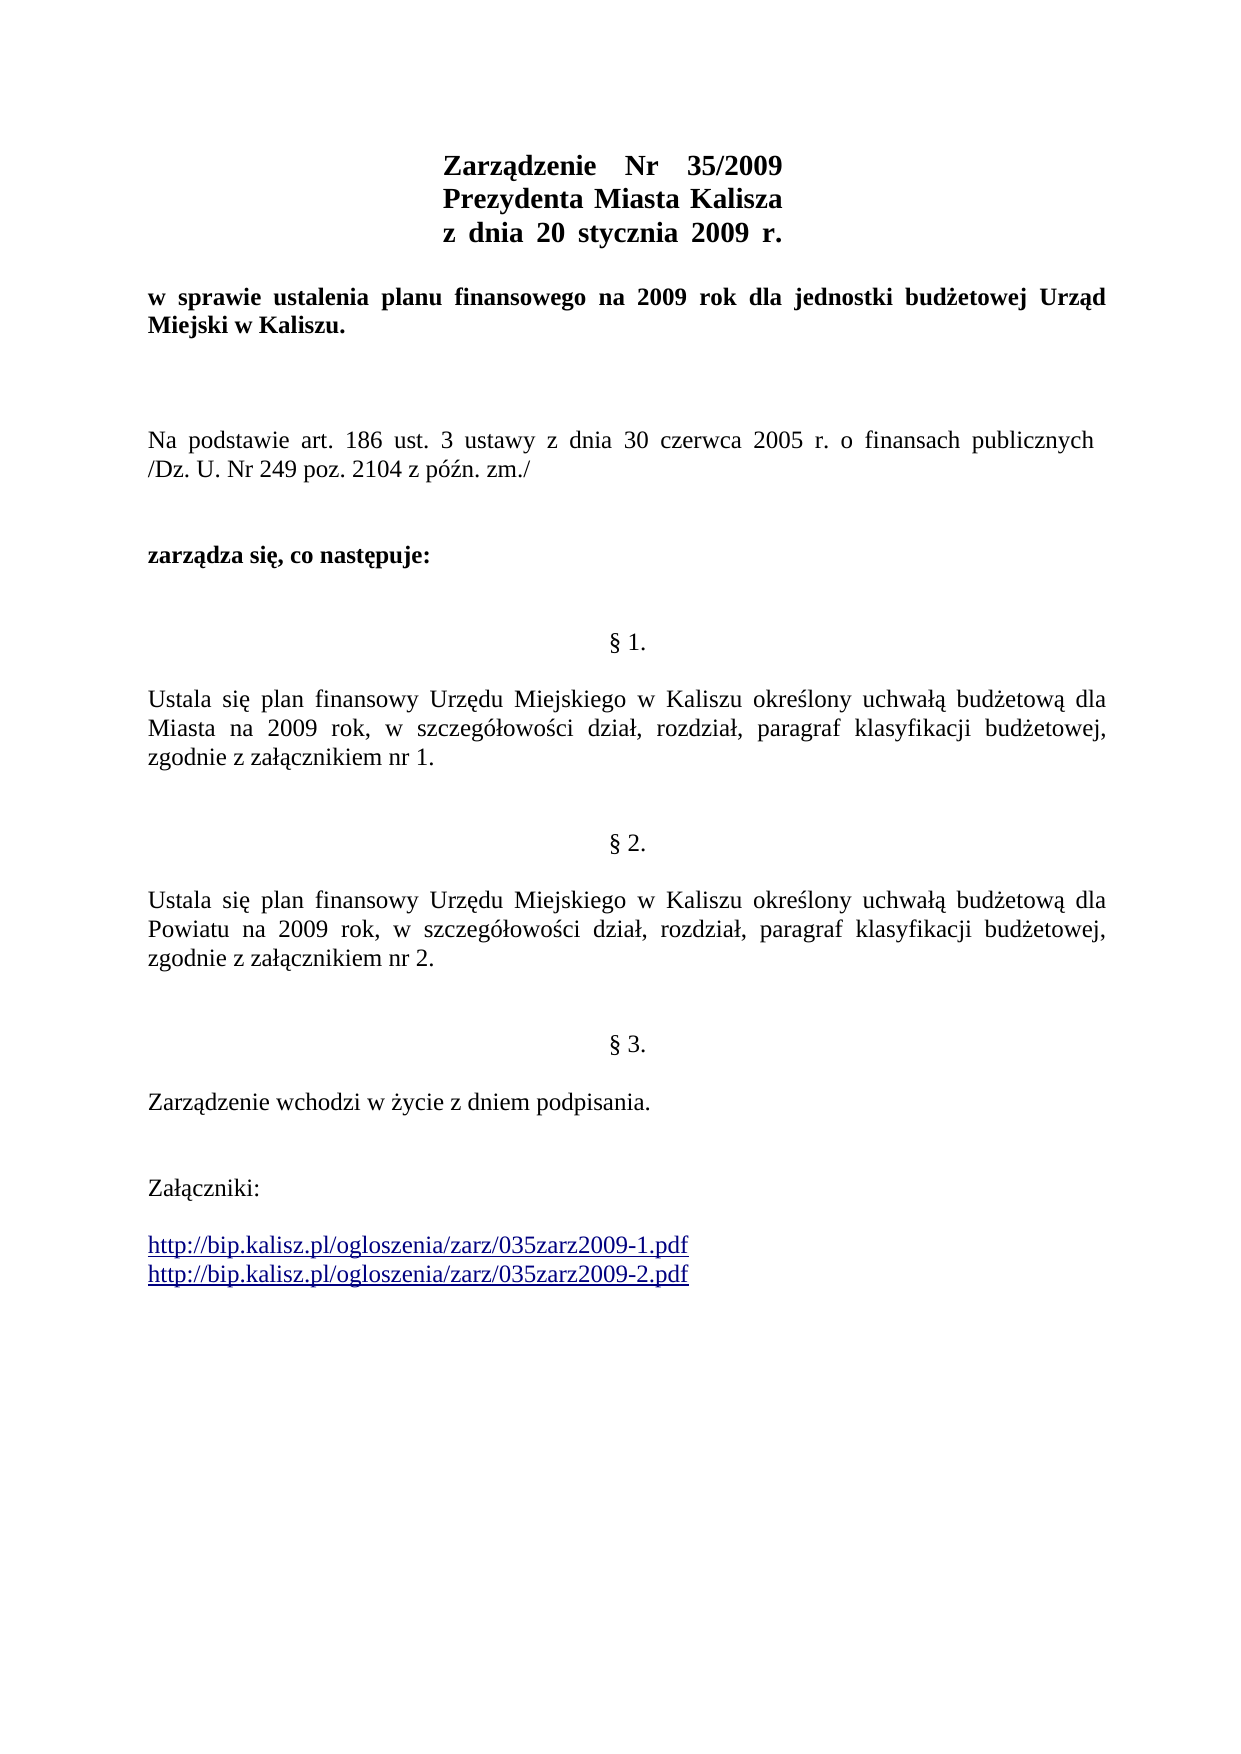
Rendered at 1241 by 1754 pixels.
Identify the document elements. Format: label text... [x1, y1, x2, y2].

text http://bip.kalisz.pl/ogloszenia/zarz/035zarz2009-1.pdf [148, 1231, 1107, 1259]
title Zarządzenie Nr 35/2009 Prezydenta Miasta Kalisza z dnia 20 stycznia 2009 r. [443, 148, 782, 282]
text § 1. [148, 627, 1107, 656]
text zarządza się, co następuje: [148, 541, 1107, 569]
text § 3. [148, 1029, 1107, 1058]
text Zarządzenie wchodzi w życie z dniem podpisania. [148, 1087, 1107, 1116]
text Na podstawie art. 186 ust. 3 ustawy z dnia 30 czerwca 2005 r. o finansach publicznych /Dz. U. Nr 249 poz. 2104 z późn. zm./ [148, 426, 1107, 483]
text w sprawie ustalenia planu finansowego na 2009 rok dla jednostki budżetowej Urząd Miejski w Kaliszu. [148, 282, 1107, 339]
text Ustala się plan finansowy Urzędu Miejskiego w Kaliszu określony uchwałą budżetową dla Powiatu na 2009 rok, w szczegółowości dział, rozdział, paragraf klasyfikacji budżetowej, zgodnie z załącznikiem nr 2. [148, 886, 1107, 972]
text Załączniki: [148, 1173, 1107, 1202]
text § 2. [148, 828, 1107, 857]
text http://bip.kalisz.pl/ogloszenia/zarz/035zarz2009-2.pdf [148, 1259, 1107, 1288]
text Ustala się plan finansowy Urzędu Miejskiego w Kaliszu określony uchwałą budżetową dla Miasta na 2009 rok, w szczegółowości dział, rozdział, paragraf klasyfikacji budżetowej, zgodnie z załącznikiem nr 1. [148, 684, 1107, 771]
